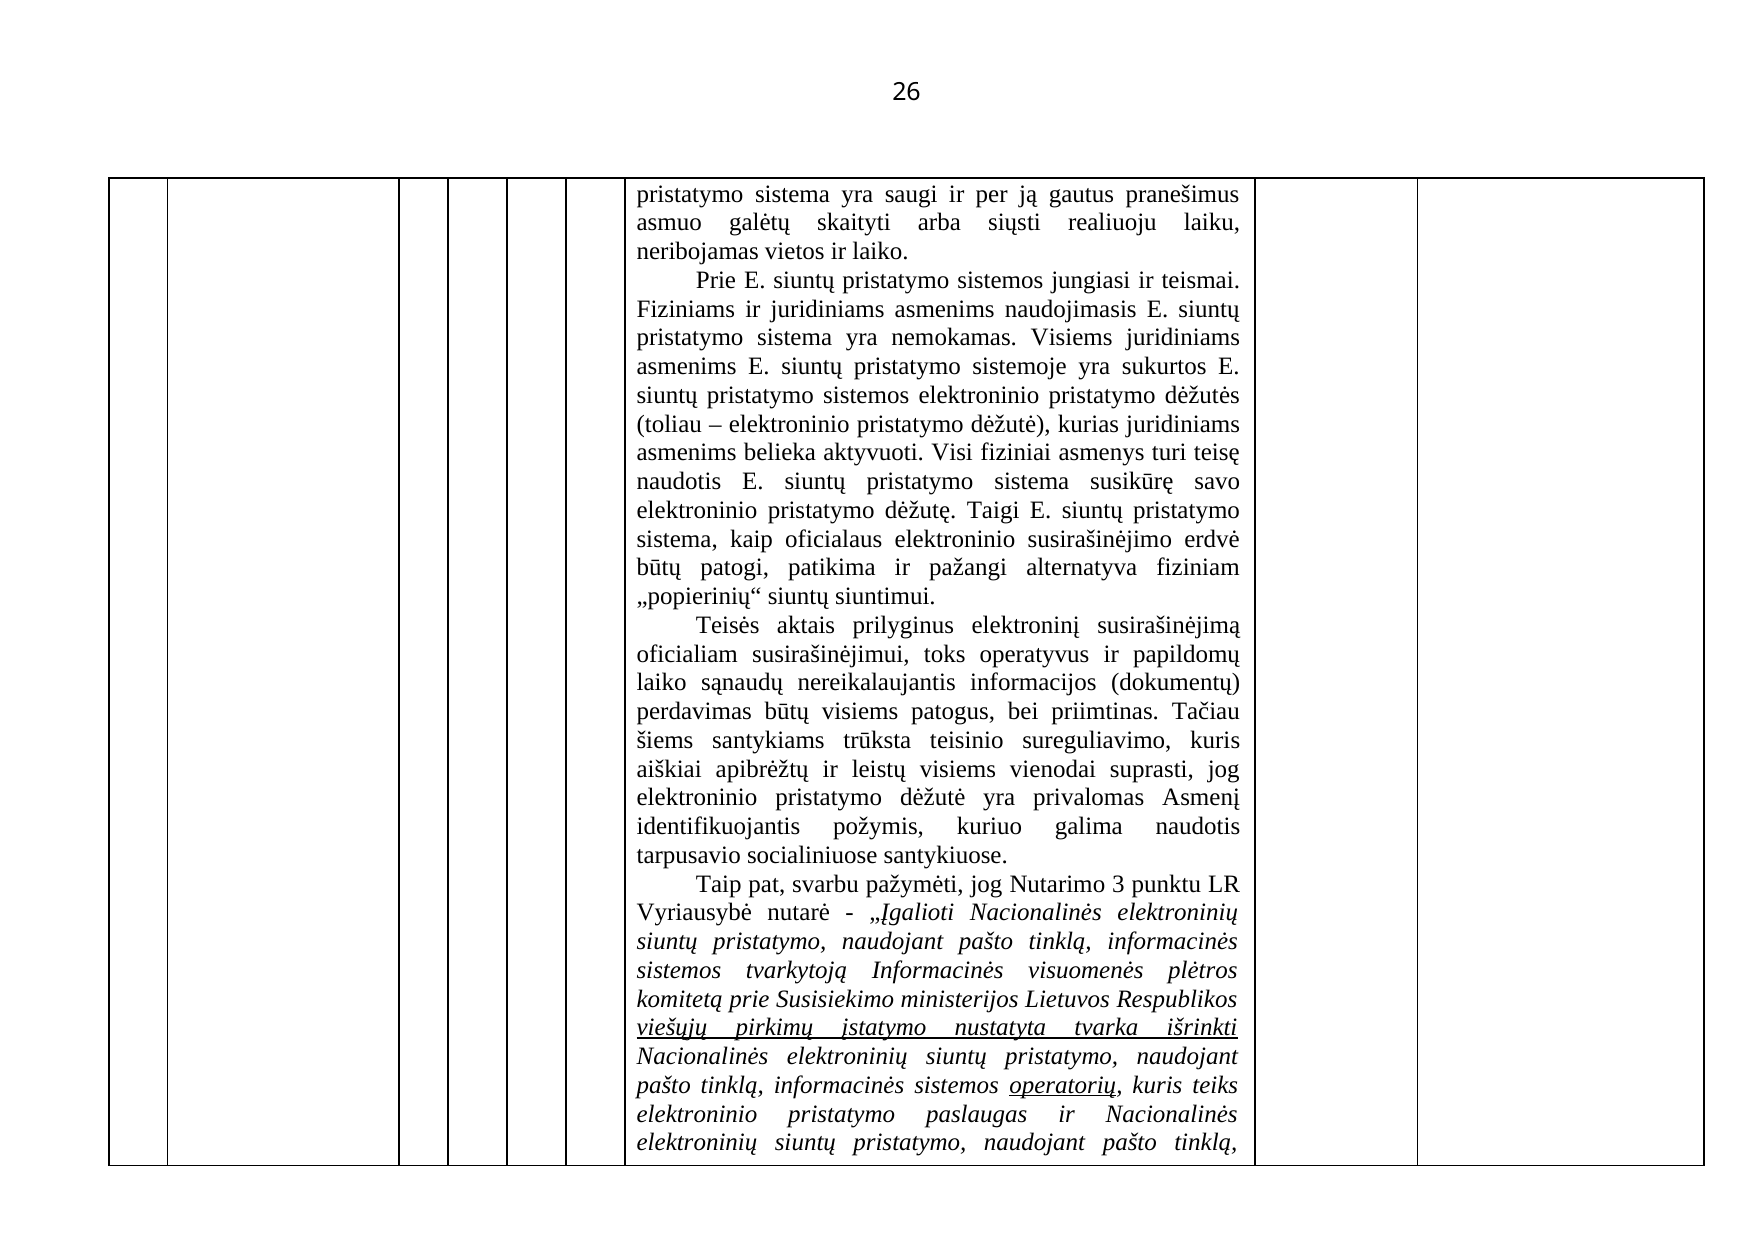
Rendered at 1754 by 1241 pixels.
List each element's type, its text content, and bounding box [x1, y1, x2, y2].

table_cell pristatymo sistema yra saugi ir per ją gautus pranešimus asmuo galėtų skaityti arba siųsti realiuoju laiku, neribojamas vietos ir laiko. Prie E. siuntų pristatymo sistemos jungiasi ir teismai. Fiziniams ir juridiniams asmenims naudojimasis E. siuntų pristatymo sistema yra nemokamas. Visiems juridiniams asmenims E. siuntų pristatymo sistemoje yra sukurtos E. siuntų pristatymo sistemos elektroninio pristatymo dėžutės (toliau – elektroninio pristatymo dėžutė), kurias juridiniams asmenims belieka aktyvuoti. Visi fiziniai asmenys turi teisę naudotis E. siuntų pristatymo sistema susikūrę savo elektroninio pristatymo dėžutę. Taigi E. siuntų pristatymo sistema, kaip oficialaus elektroninio susirašinėjimo erdvė būtų patogi, patikima ir pažangi alternatyva fiziniam „popierinių“ siuntų siuntimui. Teisės aktais prilyginus elektroninį susirašinėjimą oficialiam susirašinėjimui, toks operatyvus ir papildomų laiko sąnaudų nereikalaujantis informacijos (dokumentų) perdavimas būtų visiems patogus, bei priimtinas. Tačiau šiems santykiams trūksta teisinio sureguliavimo, kuris aiškiai apibrėžtų ir leistų visiems vienodai suprasti, jog elektroninio pristatymo dėžutė yra privalomas Asmenį identifikuojantis požymis, kuriuo galima naudotis tarpusavio socialiniuose santykiuose. Taip pat, svarbu pažymėti, jog Nutarimo 3 punktu LR Vyriausybė nutarė - „Įgalioti Nacionalinės elektroninių siuntų pristatymo, naudojant pašto tinklą, informacinės sistemos tvarkytoją Informacinės visuomenės plėtros komitetą prie Susisiekimo ministerijos Lietuvos Respublikos viešųjų pirkimų įstatymo nustatyta tvarka išrinkti Nacionalinės elektroninių siuntų pristatymo, naudojant pašto tinklą, informacinės sistemos operatorių, kuris teiks elektroninio pristatymo paslaugas ir Nacionalinės elektroninių siuntų pristatymo, naudojant pašto tinklą, [626, 179, 1254, 1165]
table_cell [168, 179, 398, 1165]
table_cell [567, 179, 624, 1165]
table_cell [1418, 179, 1703, 1165]
table_cell [449, 179, 506, 1165]
table_cell [1256, 179, 1417, 1165]
table_cell [508, 179, 565, 1165]
table_cell [110, 179, 167, 1165]
table_cell [400, 179, 447, 1165]
